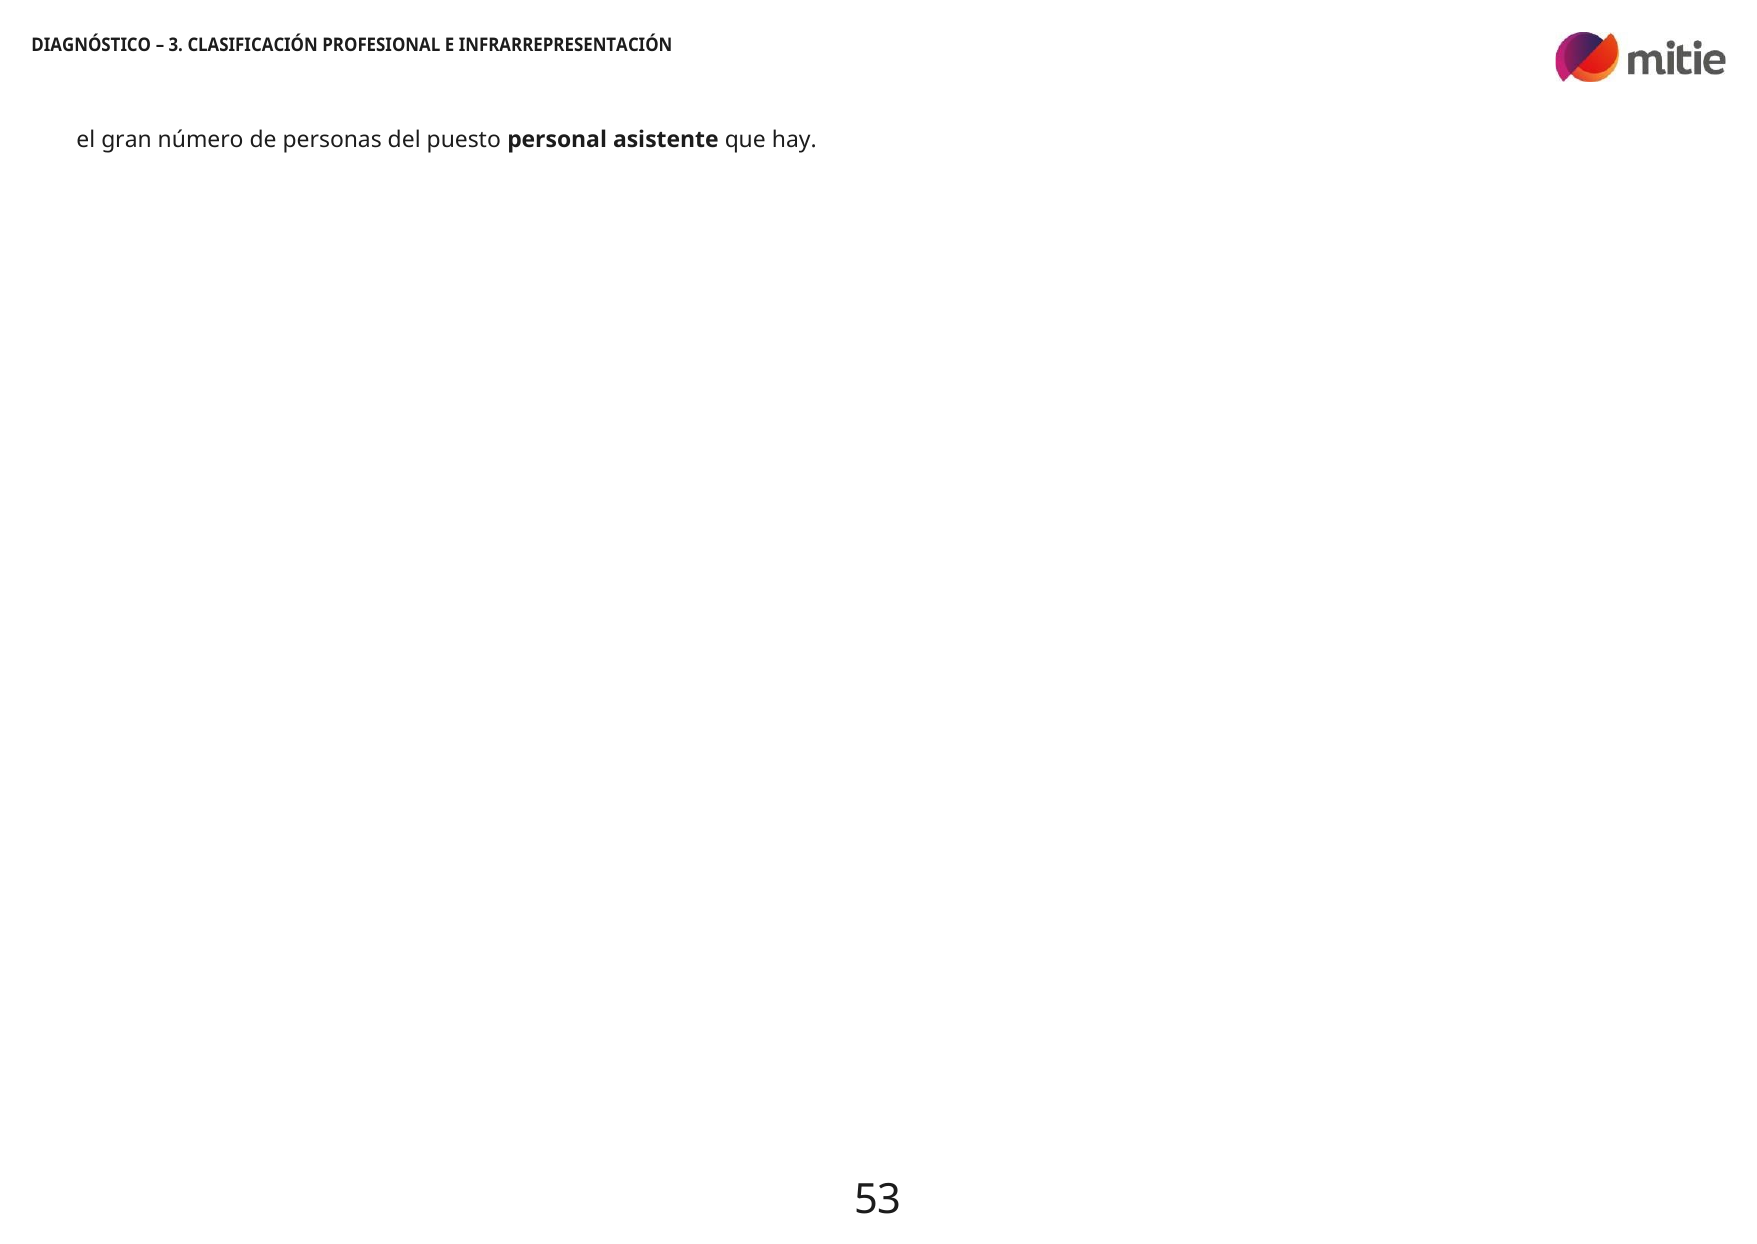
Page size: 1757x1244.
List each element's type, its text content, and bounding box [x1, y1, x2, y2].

text el gran número de personas del puesto personal asistente que hay. [76, 123, 1670, 154]
